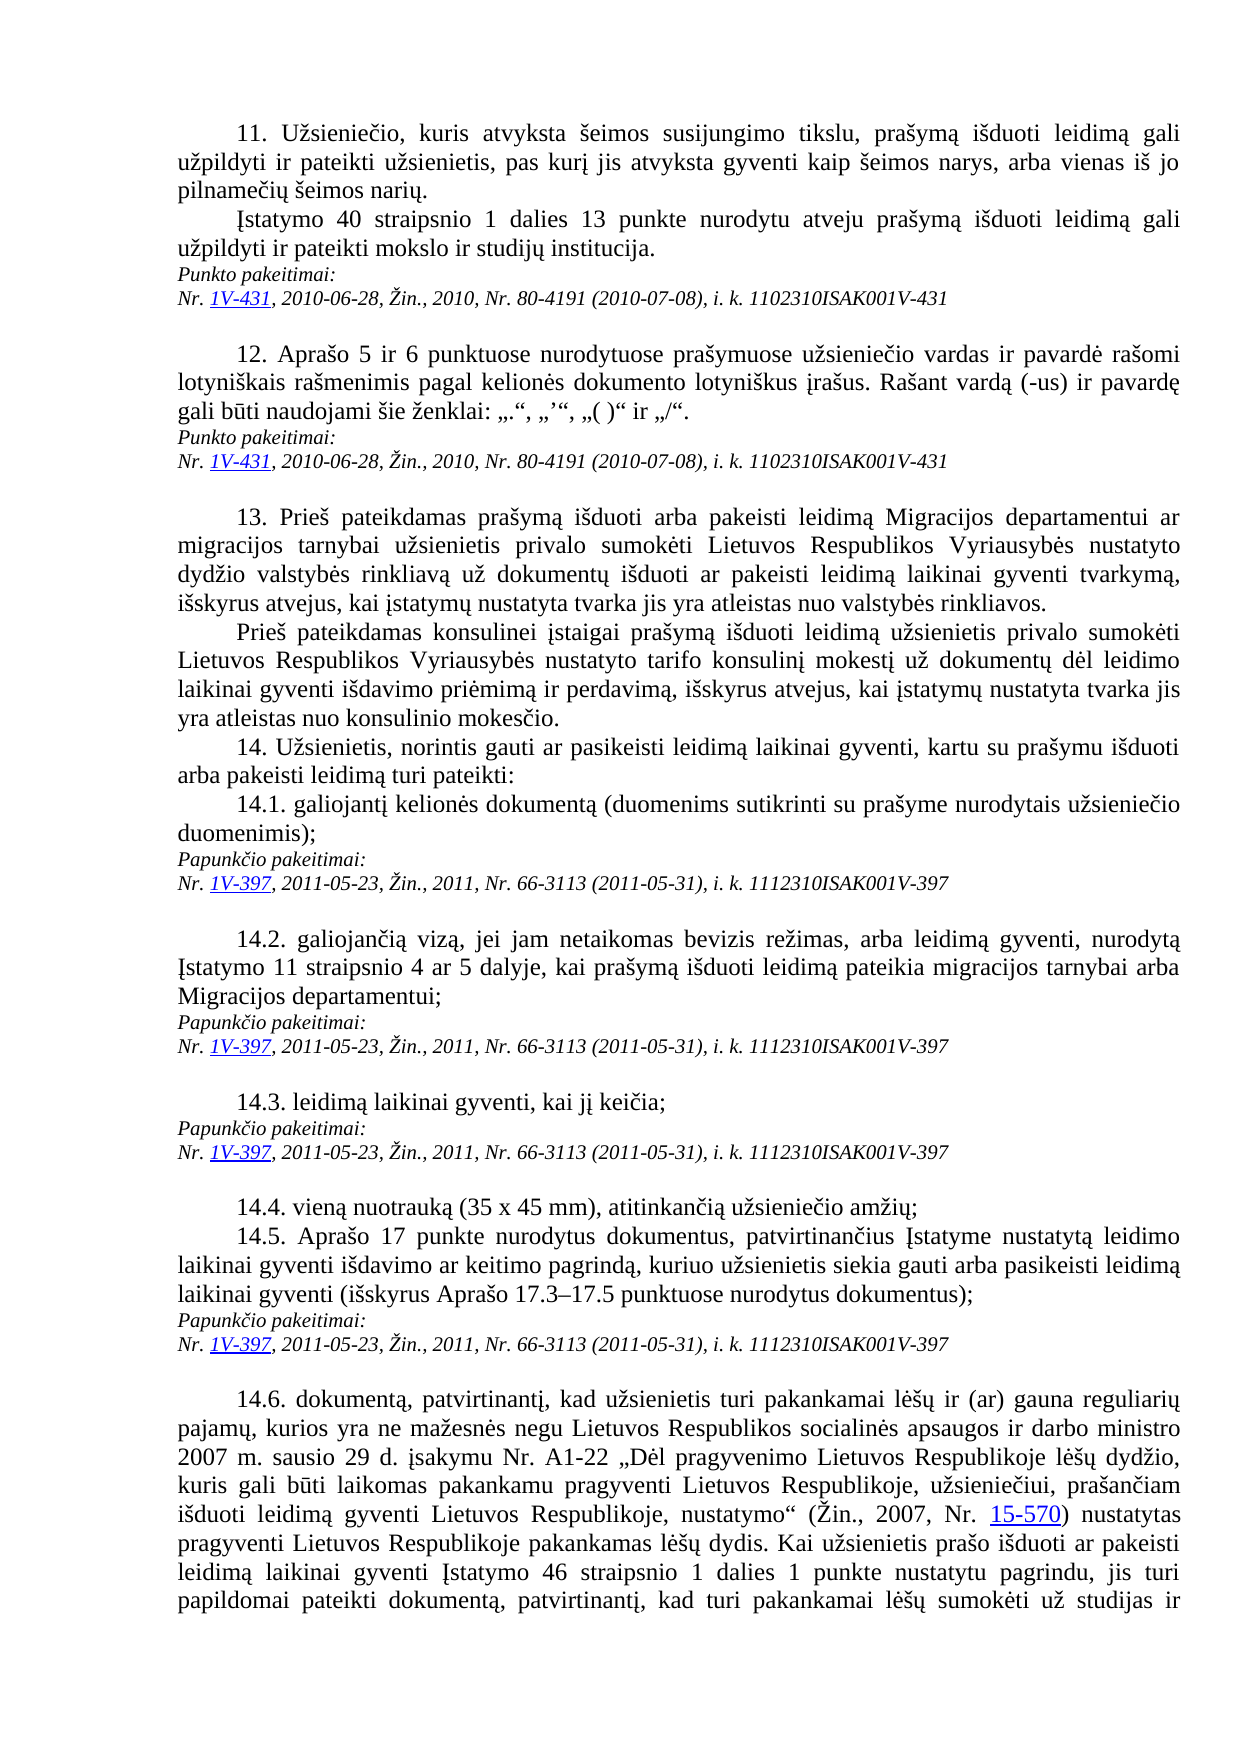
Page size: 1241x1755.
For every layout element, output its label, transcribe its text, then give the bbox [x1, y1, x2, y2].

text 14.5. Aprašo 17 punkte nurodytus dokumentus, patvirtinančius Įstatyme nustatytą leidimo laikinai gyventi išdavimo ar keitimo pagrindą, kuriuo užsienietis siekia gauti arba pasikeisti leidimą laikinai gyventi (išskyrus Aprašo 17.3–17.5 punktuose nurodytus dokumentus); [177, 1221, 1181, 1307]
text 12. Aprašo 5 ir 6 punktuose nurodytuose prašymuose užsieniečio vardas ir pavardė rašomi lotyniškais rašmenimis pagal kelionės dokumento lotyniškus įrašus. Rašant vardą (-us) ir pavardę gali būti naudojami šie ženklai: „.“, „’“, „( )“ ir „/“. [177, 339, 1181, 425]
text 14.4. vieną nuotrauką (35 x 45 mm), atitinkančią užsieniečio amžių; [177, 1192, 1181, 1221]
text Nr. 1V-431, 2010-06-28, Žin., 2010, Nr. 80-4191 (2010-07-08), i. k. 1102310ISAK001V-431 [177, 286, 1181, 310]
text Papunkčio pakeitimai: [177, 1116, 1181, 1140]
text Papunkčio pakeitimai: [177, 1307, 1181, 1332]
text 11. Užsieniečio, kuris atvyksta šeimos susijungimo tikslu, prašymą išduoti leidimą gali užpildyti ir pateikti užsienietis, pas kurį jis atvyksta gyventi kaip šeimos narys, arba vienas iš jo pilnamečių šeimos narių. [177, 118, 1181, 204]
text 14.3. leidimą laikinai gyventi, kai jį keičia; [177, 1087, 1181, 1116]
text Įstatymo 40 straipsnio 1 dalies 13 punkte nurodytu atveju prašymą išduoti leidimą gali užpildyti ir pateikti mokslo ir studijų institucija. [177, 204, 1181, 262]
text Punkto pakeitimai: [177, 425, 1181, 449]
text Nr. 1V-397, 2011-05-23, Žin., 2011, Nr. 66-3113 (2011-05-31), i. k. 1112310ISAK001V-397 [177, 1140, 1181, 1164]
text Papunkčio pakeitimai: [177, 1010, 1181, 1034]
text Nr. 1V-397, 2011-05-23, Žin., 2011, Nr. 66-3113 (2011-05-31), i. k. 1112310ISAK001V-397 [177, 1332, 1181, 1356]
text Prieš pateikdamas konsulinei įstaigai prašymą išduoti leidimą užsienietis privalo sumokėti Lietuvos Respublikos Vyriausybės nustatyto tarifo konsulinį mokestį už dokumentų dėl leidimo laikinai gyventi išdavimo priėmimą ir perdavimą, išskyrus atvejus, kai įstatymų nustatyta tvarka jis yra atleistas nuo konsulinio mokesčio. [177, 617, 1181, 732]
text 13. Prieš pateikdamas prašymą išduoti arba pakeisti leidimą Migracijos departamentui ar migracijos tarnybai užsienietis privalo sumokėti Lietuvos Respublikos Vyriausybės nustatyto dydžio valstybės rinkliavą už dokumentų išduoti ar pakeisti leidimą laikinai gyventi tvarkymą, išskyrus atvejus, kai įstatymų nustatyta tvarka jis yra atleistas nuo valstybės rinkliavos. [177, 502, 1181, 617]
text Nr. 1V-397, 2011-05-23, Žin., 2011, Nr. 66-3113 (2011-05-31), i. k. 1112310ISAK001V-397 [177, 871, 1181, 895]
text 14. Užsienietis, norintis gauti ar pasikeisti leidimą laikinai gyventi, kartu su prašymu išduoti arba pakeisti leidimą turi pateikti: [177, 732, 1181, 789]
text 14.1. galiojantį kelionės dokumentą (duomenims sutikrinti su prašyme nurodytais užsieniečio duomenimis); [177, 789, 1181, 847]
text Papunkčio pakeitimai: [177, 847, 1181, 871]
text 14.2. galiojančią vizą, jei jam netaikomas bevizis režimas, arba leidimą gyventi, nurodytą Įstatymo 11 straipsnio 4 ar 5 dalyje, kai prašymą išduoti leidimą pateikia migracijos tarnybai arba Migracijos departamentui; [177, 924, 1181, 1010]
text 14.6. dokumentą, patvirtinantį, kad užsienietis turi pakankamai lėšų ir (ar) gauna reguliarių pajamų, kurios yra ne mažesnės negu Lietuvos Respublikos socialinės apsaugos ir darbo ministro 2007 m. sausio 29 d. įsakymu Nr. A1-22 „Dėl pragyvenimo Lietuvos Respublikoje lėšų dydžio, kuris gali būti laikomas pakankamu pragyventi Lietuvos Respublikoje, užsieniečiui, prašančiam išduoti leidimą gyventi Lietuvos Respublikoje, nustatymo“ (Žin., 2007, Nr. 15-570) nustatytas pragyventi Lietuvos Respublikoje pakankamas lėšų dydis. Kai užsienietis prašo išduoti ar pakeisti leidimą laikinai gyventi Įstatymo 46 straipsnio 1 dalies 1 punkte nustatytu pagrindu, jis turi papildomai pateikti dokumentą, patvirtinantį, kad turi pakankamai lėšų sumokėti už studijas ir [177, 1384, 1181, 1614]
text Nr. 1V-431, 2010-06-28, Žin., 2010, Nr. 80-4191 (2010-07-08), i. k. 1102310ISAK001V-431 [177, 449, 1181, 473]
text Punkto pakeitimai: [177, 262, 1181, 286]
text Nr. 1V-397, 2011-05-23, Žin., 2011, Nr. 66-3113 (2011-05-31), i. k. 1112310ISAK001V-397 [177, 1034, 1181, 1058]
